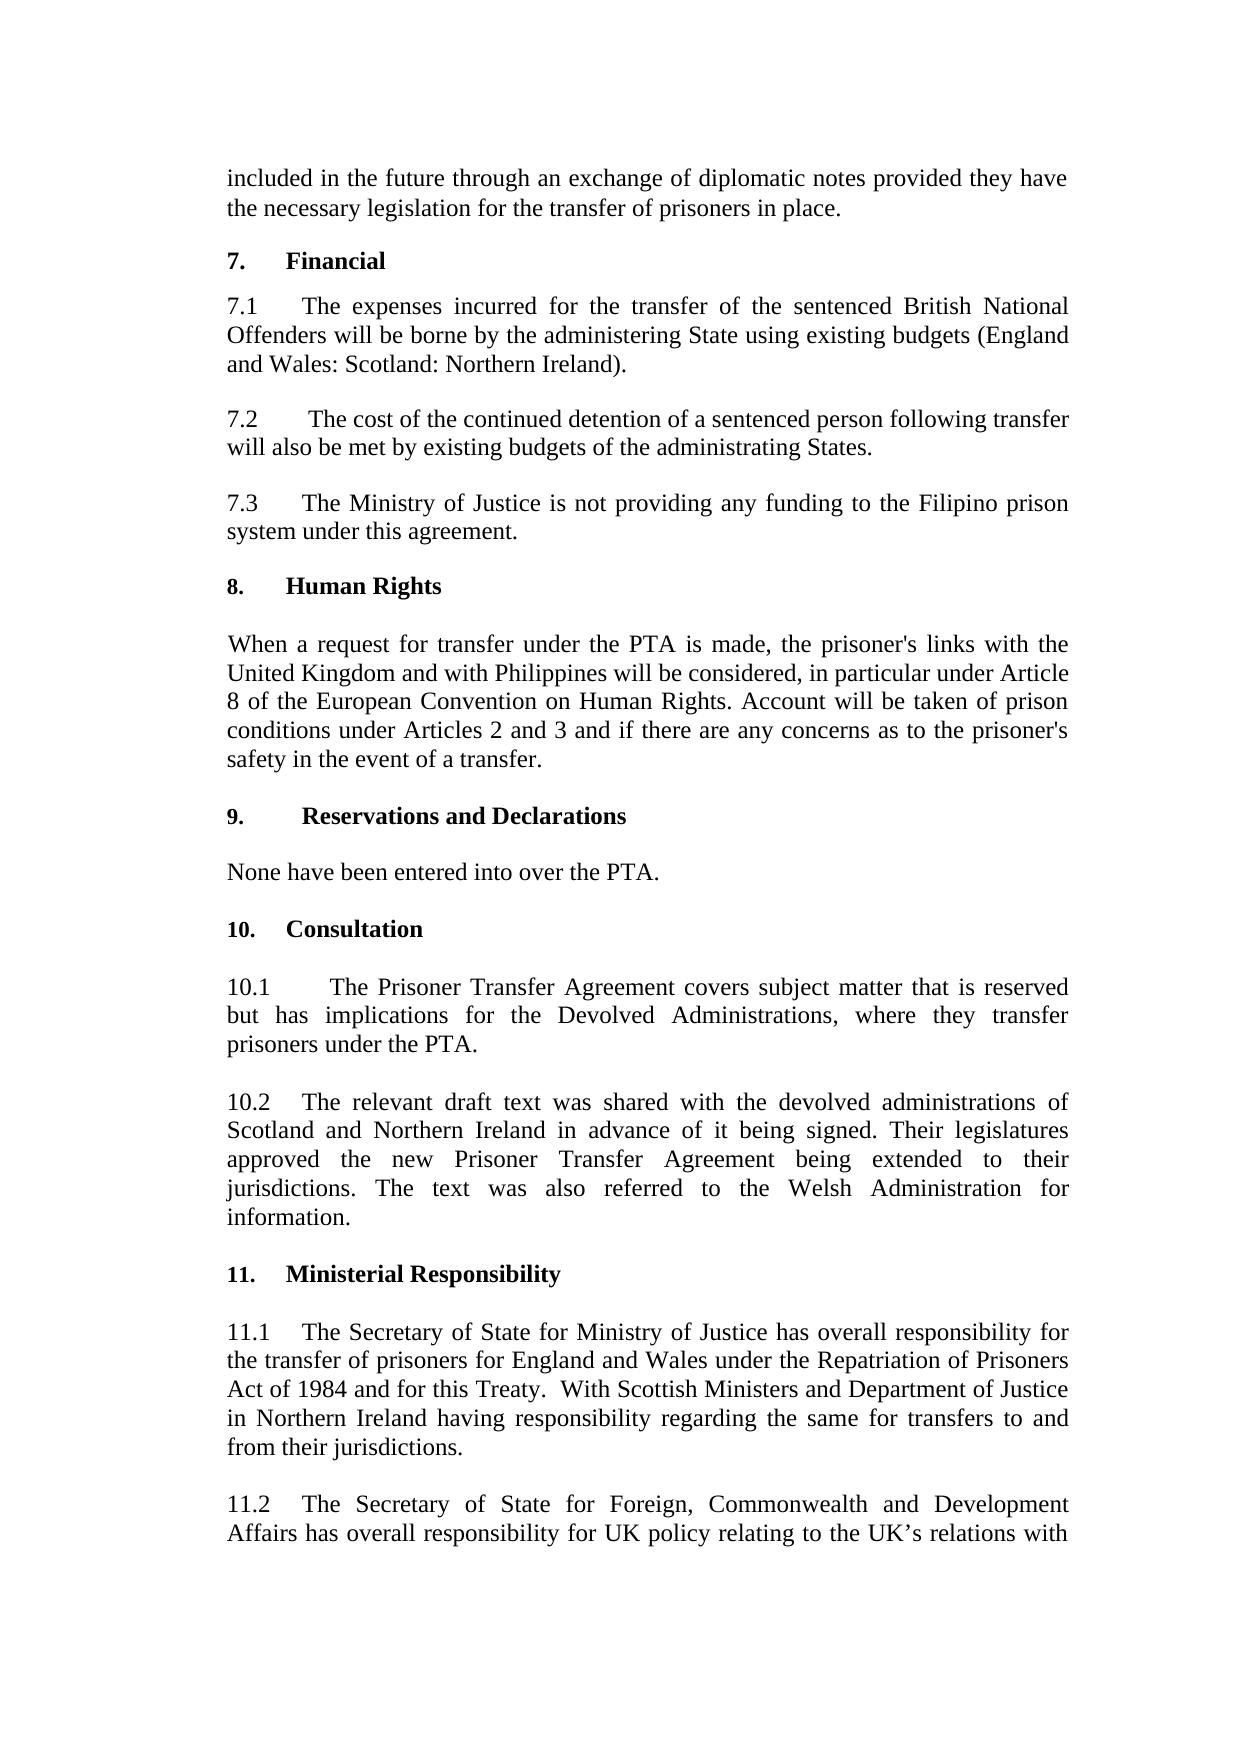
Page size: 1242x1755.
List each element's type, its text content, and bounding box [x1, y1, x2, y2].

list The Secretary of State for Ministry of Justice has overall responsibility for the transfer of prisoners for England and Wales under the Repatriation of Prisoners Act of 1984 and for this Treaty. With Scottish Ministers and Department of Justice in Northern Ireland having responsibility regarding the same for transfers to and from their jurisdictions. [227, 1317, 1070, 1460]
list Financial [227, 246, 1070, 274]
list None have been entered into over the PTA. [227, 857, 1070, 885]
list The cost of the continued detention of a sentenced person following transfer will also be met by existing budgets of the administrating States. [227, 404, 1070, 461]
list The Prisoner Transfer Agreement covers subject matter that is reserved but has implications for the Devolved Administrations, where they transfer prisoners under the PTA. [227, 972, 1070, 1058]
list The Ministry of Justice is not providing any funding to the Filipino prison system under this agreement. [227, 488, 1070, 545]
list Reservations and Declarations [227, 801, 1070, 830]
list The relevant draft text was shared with the devolved administrations of Scotland and Northern Ireland in advance of it being signed. Their legislatures approved the new Prisoner Transfer Agreement being extended to their jurisdictions. The text was also referred to the Welsh Administration for information. [227, 1087, 1070, 1230]
list Consultation [227, 914, 1070, 943]
list Ministerial Responsibility [227, 1259, 1070, 1288]
list The expenses incurred for the transfer of the sentenced British National Offenders will be borne by the administering State using existing budgets (England and Wales: Scotland: Northern Ireland). [227, 291, 1070, 377]
text included in the future through an exchange of diplomatic notes provided they have the necessary legislation for the transfer of prisoners in place. [227, 163, 1068, 222]
list The Secretary of State for Foreign, Commonwealth and Development Affairs has overall responsibility for UK policy relating to the UK’s relations with [227, 1489, 1070, 1547]
text When a request for transfer under the PTA is made, the prisoner's links with the United Kingdom and with Philippines will be considered, in particular under Article 8 of the European Convention on Human Rights. Account will be taken of prison conditions under Articles 2 and 3 and if there are any concerns as to the prisoner's safety in the event of a transfer. [227, 629, 1070, 773]
list Human Rights [227, 571, 1070, 600]
